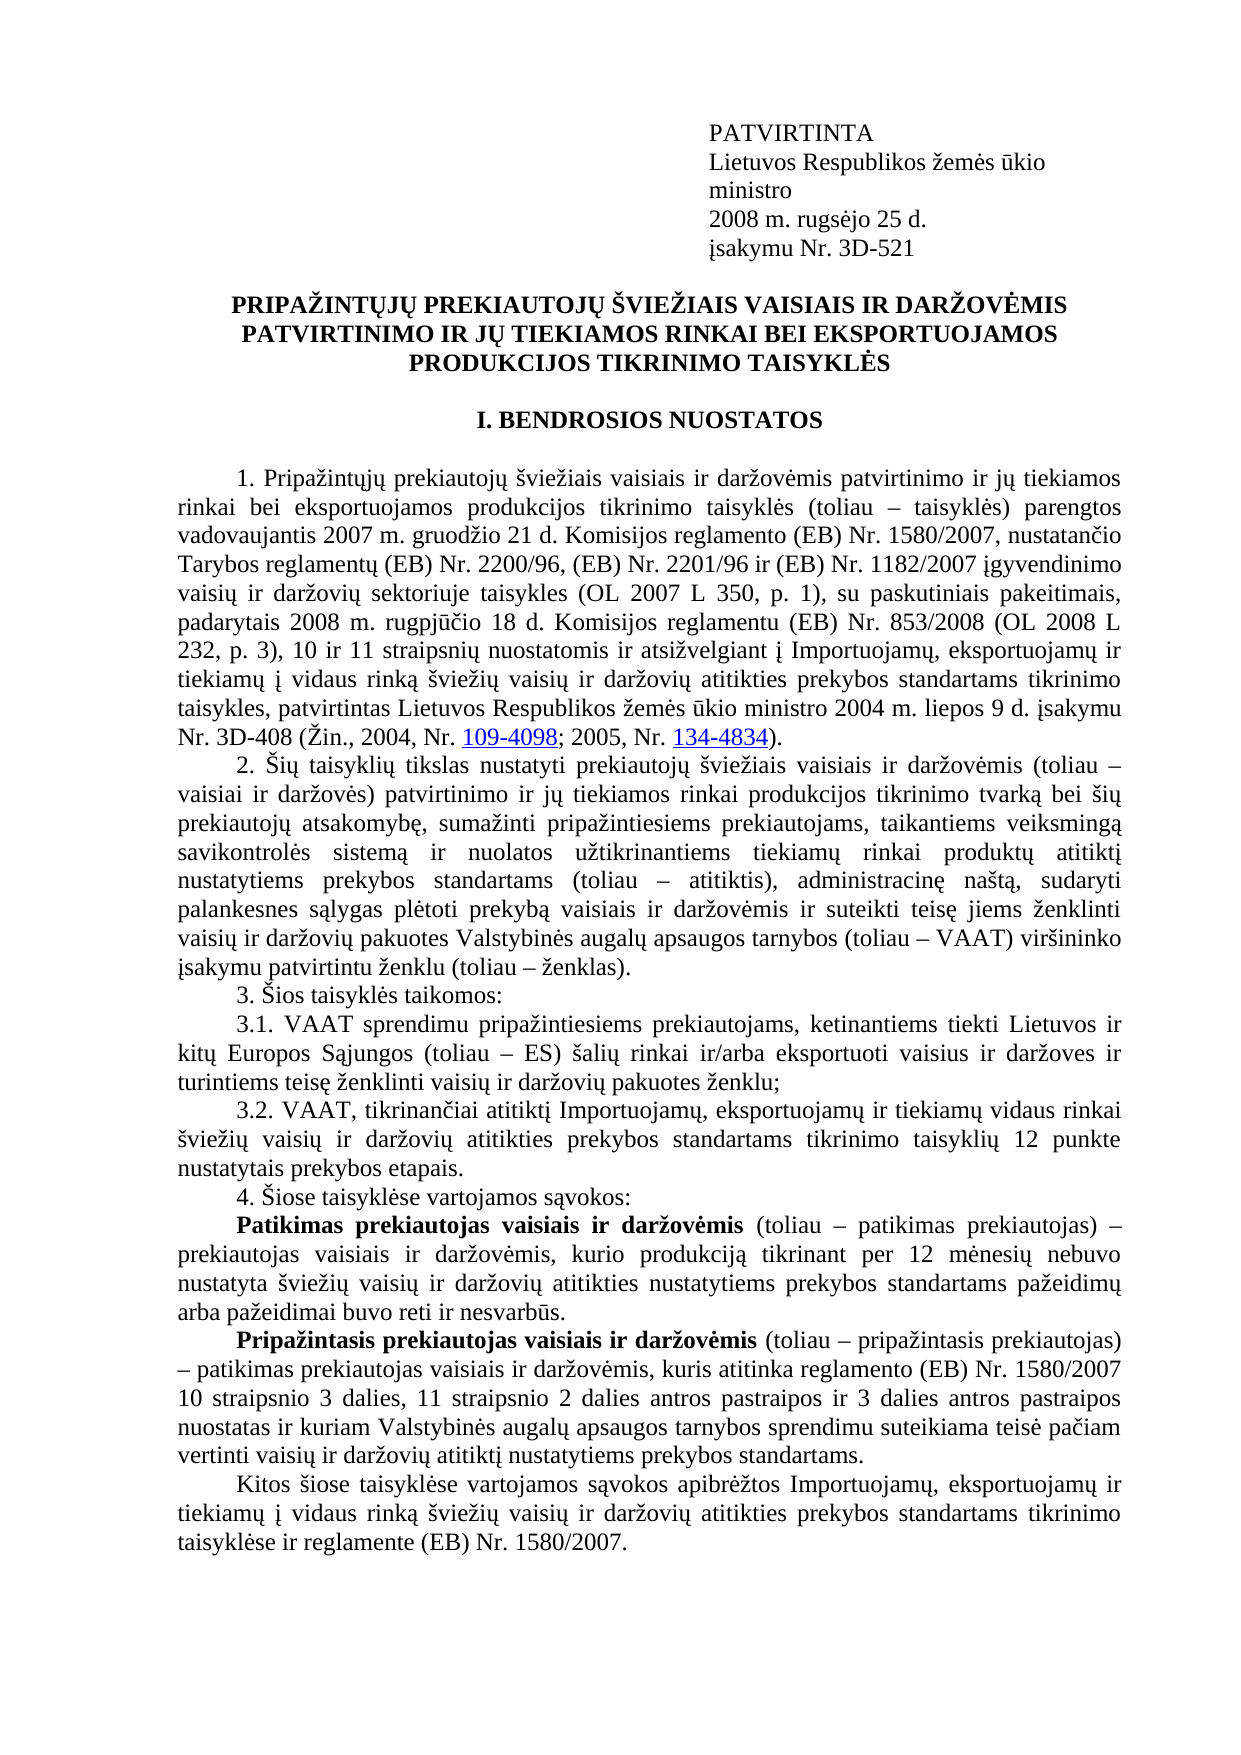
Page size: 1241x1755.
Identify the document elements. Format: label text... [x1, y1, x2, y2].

text Patikimas prekiautojas vaisiais ir daržovėmis (toliau – patikimas prekiautojas) – prekiautojas vaisiais ir daržovėmis, kurio produkciją tikrinant per 12 mėnesių nebuvo nustatyta šviežių vaisių ir daržovių atitikties nustatytiems prekybos standartams pažeidimų arba pažeidimai buvo reti ir nesvarbūs. [177, 1211, 1122, 1326]
text Pripažintasis prekiautojas vaisiais ir daržovėmis (toliau – pripažintasis prekiautojas) – patikimas prekiautojas vaisiais ir daržovėmis, kuris atitinka reglamento (EB) Nr. 1580/2007 10 straipsnio 3 dalies, 11 straipsnio 2 dalies antros pastraipos ir 3 dalies antros pastraipos nuostatas ir kuriam Valstybinės augalų apsaugos tarnybos sprendimu suteikiama teisė pačiam vertinti vaisių ir daržovių atitiktį nustatytiems prekybos standartams. [177, 1326, 1122, 1469]
text 3. Šios taisyklės taikomos: [177, 981, 1122, 1009]
text PATVIRTINTA [177, 118, 1122, 147]
text 3.2. VAAT, tikrinančiai atitiktį Importuojamų, eksportuojamų ir tiekiamų vidaus rinkai šviežių vaisių ir daržovių atitikties prekybos standartams tikrinimo taisyklių 12 punkte nustatytais prekybos etapais. [177, 1096, 1122, 1182]
text 2008 m. rugsėjo 25 d. [177, 204, 1122, 233]
text Lietuvos Respublikos žemės ūkio [177, 147, 1122, 176]
text 3.1. VAAT sprendimu pripažintiesiems prekiautojams, ketinantiems tiekti Lietuvos ir kitų Europos Sąjungos (toliau – ES) šalių rinkai ir/arba eksportuoti vaisius ir daržoves ir turintiems teisę ženklinti vaisių ir daržovių pakuotes ženklu; [177, 1009, 1122, 1096]
text I. BENDROSIOS NUOSTATOS [177, 406, 1122, 434]
text 2. Šių taisyklių tikslas nustatyti prekiautojų šviežiais vaisiais ir daržovėmis (toliau – vaisiai ir daržovės) patvirtinimo ir jų tiekiamos rinkai produkcijos tikrinimo tvarką bei šių prekiautojų atsakomybę, sumažinti pripažintiesiems prekiautojams, taikantiems veiksmingą savikontrolės sistemą ir nuolatos užtikrinantiems tiekiamų rinkai produktų atitiktį nustatytiems prekybos standartams (toliau – atitiktis), administracinę naštą, sudaryti palankesnes sąlygas plėtoti prekybą vaisiais ir daržovėmis ir suteikti teisę jiems ženklinti vaisių ir daržovių pakuotes Valstybinės augalų apsaugos tarnybos (toliau – VAAT) viršininko įsakymu patvirtintu ženklu (toliau – ženklas). [177, 751, 1122, 981]
text ministro [177, 176, 1122, 204]
text įsakymu Nr. 3D-521 [177, 233, 1122, 262]
text 4. Šiose taisyklėse vartojamos sąvokos: [177, 1182, 1122, 1211]
text PRIPAŽINTŲJŲ PREKIAUTOJŲ ŠVIEŽIAIS VAISIAIS IR DARŽOVĖMIS PATVIRTINIMO IR JŲ TIEKIAMOS RINKAI BEI EKSPORTUOJAMOS PRODUKCIJOS TIKRINIMO TAISYKLĖS [177, 291, 1122, 377]
text Kitos šiose taisyklėse vartojamos sąvokos apibrėžtos Importuojamų, eksportuojamų ir tiekiamų į vidaus rinką šviežių vaisių ir daržovių atitikties prekybos standartams tikrinimo taisyklėse ir reglamente (EB) Nr. 1580/2007. [177, 1469, 1122, 1556]
text 1. Pripažintųjų prekiautojų šviežiais vaisiais ir daržovėmis patvirtinimo ir jų tiekiamos rinkai bei eksportuojamos produkcijos tikrinimo taisyklės (toliau – taisyklės) parengtos vadovaujantis 2007 m. gruodžio 21 d. Komisijos reglamento (EB) Nr. 1580/2007, nustatančio Tarybos reglamentų (EB) Nr. 2200/96, (EB) Nr. 2201/96 ir (EB) Nr. 1182/2007 įgyvendinimo vaisių ir daržovių sektoriuje taisykles (OL 2007 L 350, p. 1), su paskutiniais pakeitimais, padarytais 2008 m. rugpjūčio 18 d. Komisijos reglamentu (EB) Nr. 853/2008 (OL 2008 L 232, p. 3), 10 ir 11 straipsnių nuostatomis ir atsižvelgiant į Importuojamų, eksportuojamų ir tiekiamų į vidaus rinką šviežių vaisių ir daržovių atitikties prekybos standartams tikrinimo taisykles, patvirtintas Lietuvos Respublikos žemės ūkio ministro 2004 m. liepos 9 d. įsakymu Nr. 3D-408 (Žin., 2004, Nr. 109-4098; 2005, Nr. 134-4834). [177, 463, 1122, 751]
